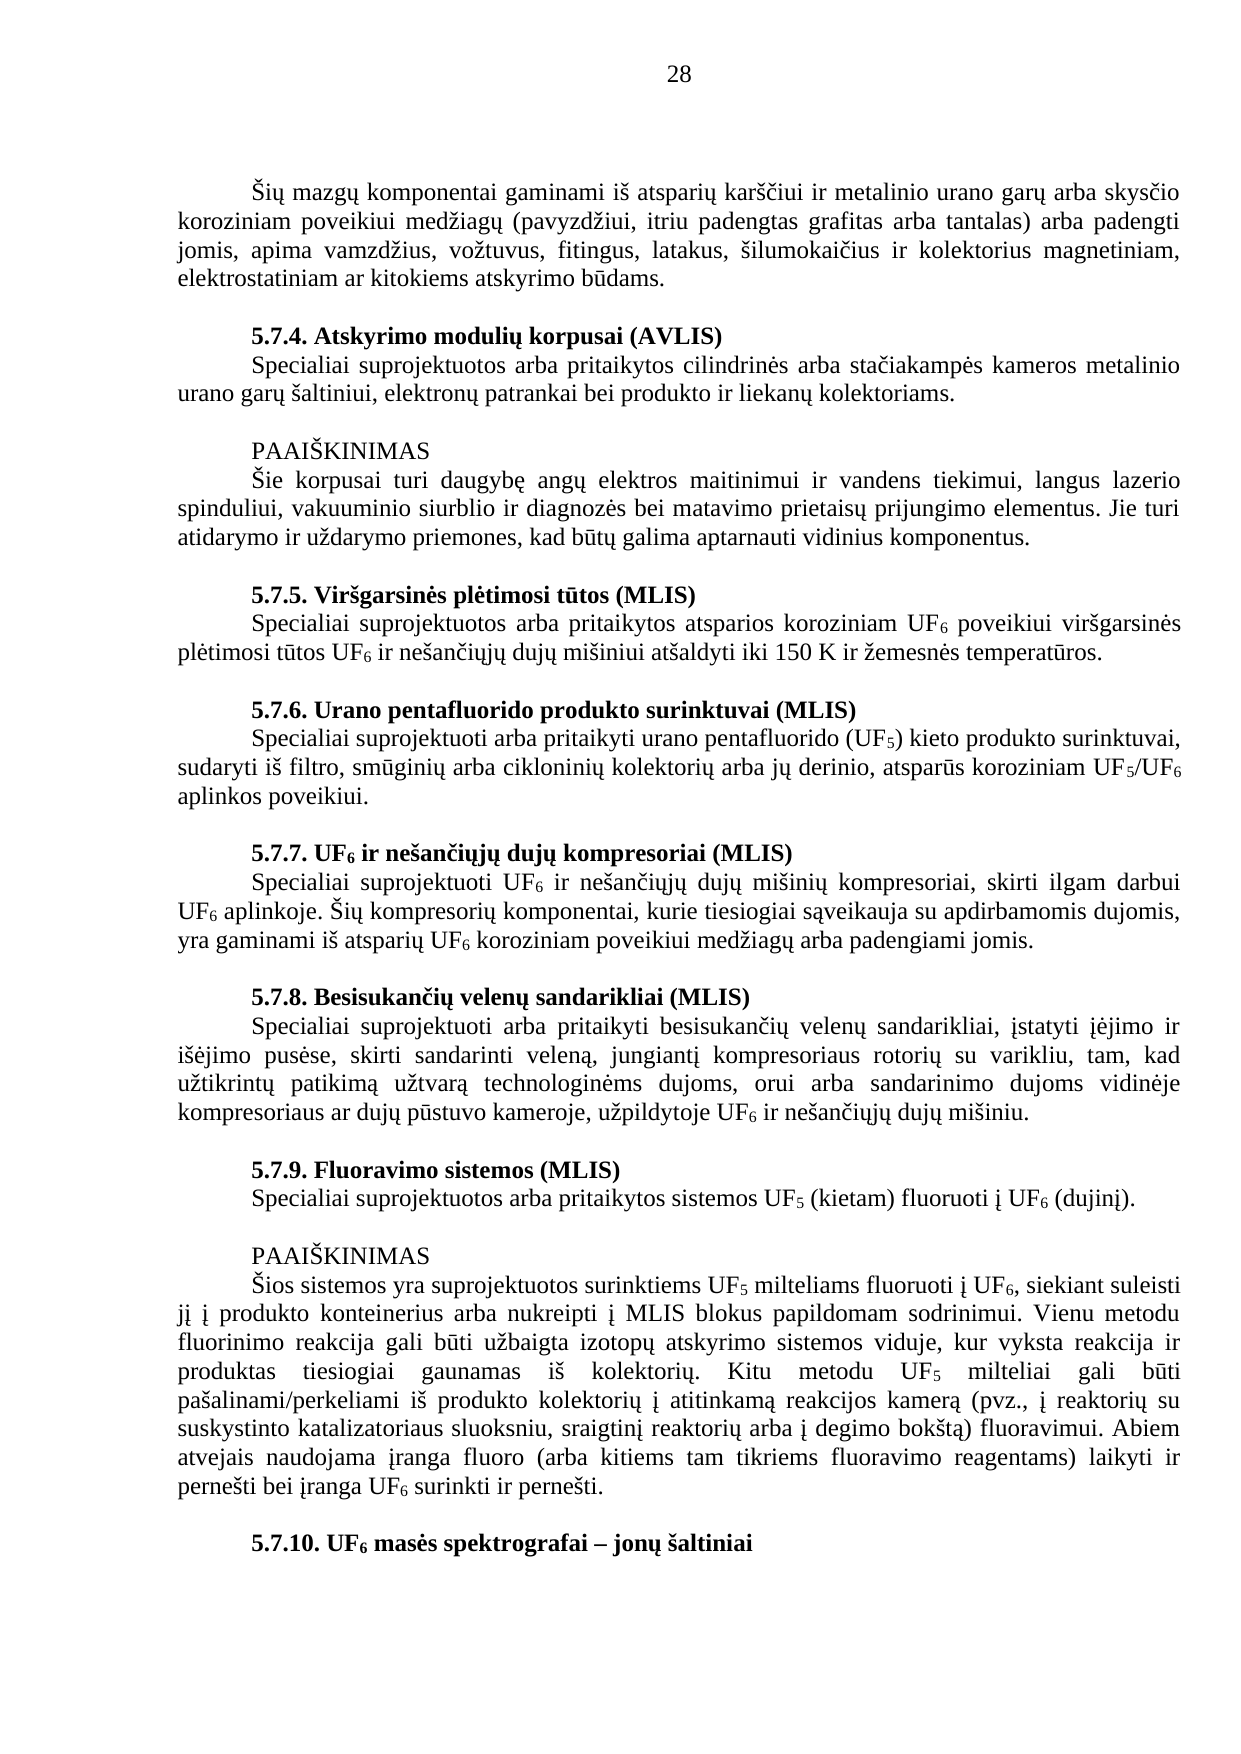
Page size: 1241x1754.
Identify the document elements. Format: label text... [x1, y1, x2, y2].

text PAAIŠKINIMAS [177, 436, 1181, 465]
text 5.7.8. Besisukančių velenų sandarikliai (MLIS) [177, 982, 1181, 1011]
text 5.7.7. UF6 ir nešančiųjų dujų kompresoriai (MLIS) [177, 838, 1181, 867]
text Specialiai suprojektuotos arba pritaikytos sistemos UF5 (kietam) fluoruoti į UF6 (dujinį). [177, 1183, 1181, 1212]
text Šie korpusai turi daugybę angų elektros maitinimui ir vandens tiekimui, langus lazerio spinduliui, vakuuminio siurblio ir diagnozės bei matavimo prietaisų prijungimo elementus. Jie turi atidarymo ir uždarymo priemones, kad būtų galima aptarnauti vidinius komponentus. [177, 465, 1181, 551]
text 5.7.5. Viršgarsinės plėtimosi tūtos (MLIS) [177, 580, 1181, 608]
text Specialiai suprojektuoti UF6 ir nešančiųjų dujų mišinių kompresoriai, skirti ilgam darbui UF6 aplinkoje. Šių kompresorių komponentai, kurie tiesiogiai sąveikauja su apdirbamomis dujomis, yra gaminami iš atsparių UF6 koroziniam poveikiui medžiagų arba padengiami jomis. [177, 867, 1181, 953]
text Specialiai suprojektuoti arba pritaikyti besisukančių velenų sandarikliai, įstatyti įėjimo ir išėjimo pusėse, skirti sandarinti veleną, jungiantį kompresoriaus rotorių su varikliu, tam, kad užtikrintų patikimą užtvarą technologinėms dujoms, orui arba sandarinimo dujoms vidinėje kompresoriaus ar dujų pūstuvo kameroje, užpildytoje UF6 ir nešančiųjų dujų mišiniu. [177, 1011, 1181, 1126]
text Specialiai suprojektuotos arba pritaikytos atsparios koroziniam UF6 poveikiui viršgarsinės plėtimosi tūtos UF6 ir nešančiųjų dujų mišiniui atšaldyti iki 150 K ir žemesnės temperatūros. [177, 608, 1181, 666]
text PAAIŠKINIMAS [177, 1241, 1181, 1270]
text Specialiai suprojektuotos arba pritaikytos cilindrinės arba stačiakampės kameros metalinio urano garų šaltiniui, elektronų patrankai bei produkto ir liekanų kolektoriams. [177, 350, 1181, 407]
text Specialiai suprojektuoti arba pritaikyti urano pentafluorido (UF5) kieto produkto surinktuvai, sudaryti iš filtro, smūginių arba cikloninių kolektorių arba jų derinio, atsparūs koroziniam UF5/UF6 aplinkos poveikiui. [177, 723, 1181, 810]
text 5.7.6. Urano pentafluorido produkto surinktuvai (MLIS) [177, 695, 1181, 723]
text 5.7.9. Fluoravimo sistemos (MLIS) [177, 1155, 1181, 1183]
text 5.7.4. Atskyrimo modulių korpusai (AVLIS) [177, 321, 1181, 350]
text Šių mazgų komponentai gaminami iš atsparių karščiui ir metalinio urano garų arba skysčio koroziniam poveikiui medžiagų (pavyzdžiui, itriu padengtas grafitas arba tantalas) arba padengti jomis, apima vamzdžius, vožtuvus, fitingus, latakus, šilumokaičius ir kolektorius magnetiniam, elektrostatiniam ar kitokiems atskyrimo būdams. [177, 177, 1181, 292]
text Šios sistemos yra suprojektuotos surinktiems UF5 milteliams fluoruoti į UF6, siekiant suleisti jį į produkto konteinerius arba nukreipti į MLIS blokus papildomam sodrinimui. Vienu metodu fluorinimo reakcija gali būti užbaigta izotopų atskyrimo sistemos viduje, kur vyksta reakcija ir produktas tiesiogiai gaunamas iš kolektorių. Kitu metodu UF5 milteliai gali būti pašalinami/perkeliami iš produkto kolektorių į atitinkamą reakcijos kamerą (pvz., į reaktorių su suskystinto katalizatoriaus sluoksniu, sraigtinį reaktorių arba į degimo bokštą) fluoravimui. Abiem atvejais naudojama įranga fluoro (arba kitiems tam tikriems fluoravimo reagentams) laikyti ir pernešti bei įranga UF6 surinkti ir pernešti. [177, 1270, 1181, 1500]
text 5.7.10. UF6 masės spektrografai – jonų šaltiniai [177, 1528, 1181, 1557]
